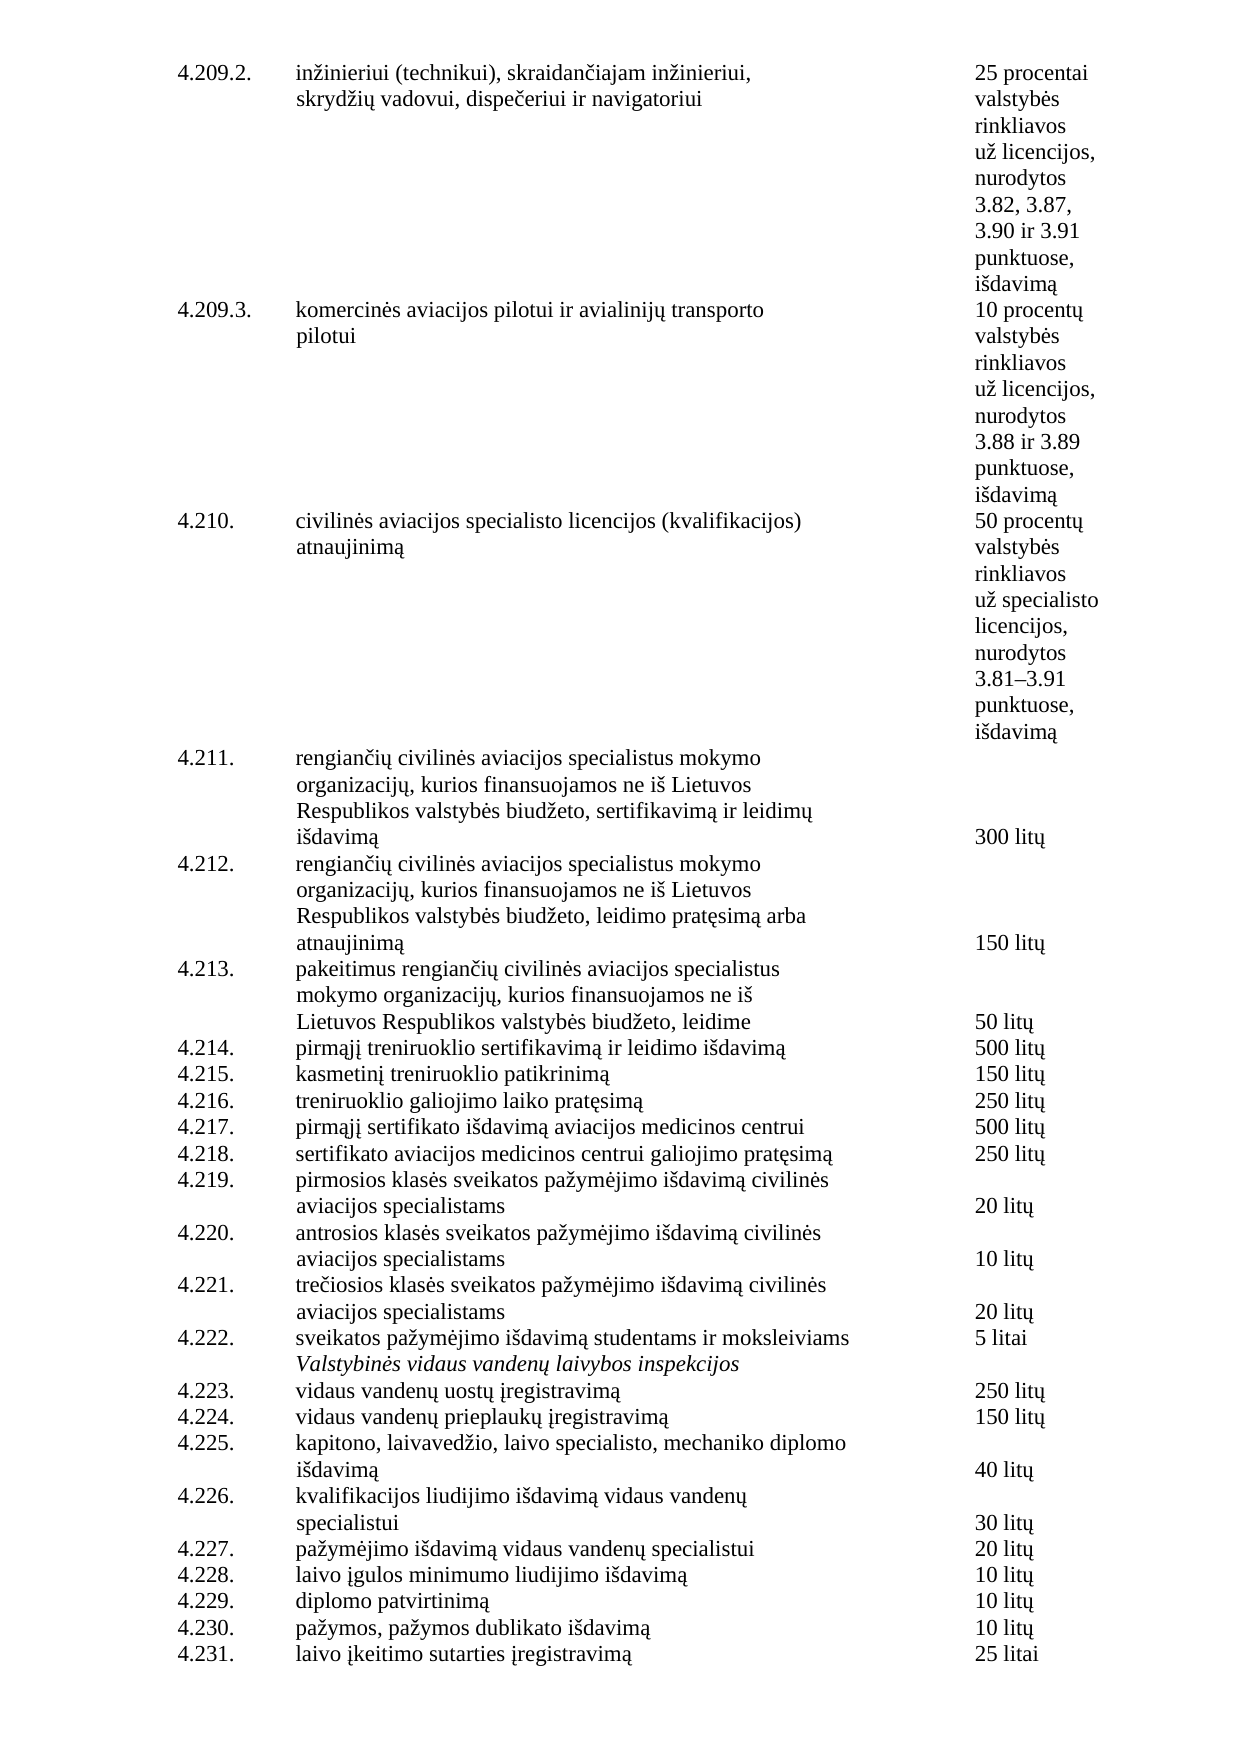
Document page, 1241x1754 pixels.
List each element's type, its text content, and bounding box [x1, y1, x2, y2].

text 4.222. sveikatos pažymėjimo išdavimą studentams ir moksleiviams 5 litai [177, 1324, 1122, 1350]
text 4.210. civilinės aviacijos specialisto licencijos (kvalifikacijos) 50 procentų atnaujinimą valstybės rinkliavos už specialisto licencijos, nurodytos 3.81–3.91 punktuose, išdavimą [177, 507, 1122, 744]
text 4.216. treniruoklio galiojimo laiko pratęsimą 250 litų [177, 1087, 1122, 1113]
text 4.209.3. komercinės aviacijos pilotui ir avialinijų transporto 10 procentų pilotui valstybės rinkliavos už licencijos, nurodytos 3.88 ir 3.89 punktuose, išdavimą [177, 296, 1122, 507]
text 4.224. vidaus vandenų prieplaukų įregistravimą 150 litų [177, 1403, 1122, 1429]
text 4.226. kvalifikacijos liudijimo išdavimą vidaus vandenų specialistui 30 litų [177, 1482, 1122, 1535]
text 4.223. vidaus vandenų uostų įregistravimą 250 litų [177, 1377, 1122, 1403]
text 4.228. laivo įgulos minimumo liudijimo išdavimą 10 litų [177, 1561, 1122, 1588]
text 4.231. laivo įkeitimo sutarties įregistravimą 25 litai [177, 1640, 1122, 1667]
text Valstybinės vidaus vandenų laivybos inspekcijos [177, 1350, 1122, 1377]
text 4.220. antrosios klasės sveikatos pažymėjimo išdavimą civilinės aviacijos specialistams 10 litų [177, 1219, 1122, 1271]
text 4.209.2. inžinieriui (technikui), skraidančiajam inžinieriui, 25 procentai skrydžių vadovui, dispečeriui ir navigatoriui valstybės rinkliavos už licencijos, nurodytos 3.82, 3.87, 3.90 ir 3.91 punktuose, išdavimą [177, 59, 1122, 296]
text 4.213. pakeitimus rengiančių civilinės aviacijos specialistus mokymo organizacijų, kurios finansuojamos ne iš Lietuvos Respublikos valstybės biudžeto, leidime 50 litų [177, 955, 1122, 1034]
text 4.227. pažymėjimo išdavimą vidaus vandenų specialistui 20 litų [177, 1535, 1122, 1561]
text 4.211. rengiančių civilinės aviacijos specialistus mokymo organizacijų, kurios finansuojamos ne iš Lietuvos Respublikos valstybės biudžeto, sertifikavimą ir leidimų išdavimą 300 litų [177, 744, 1122, 850]
text 4.215. kasmetinį treniruoklio patikrinimą 150 litų [177, 1061, 1122, 1087]
text 4.217. pirmąjį sertifikato išdavimą aviacijos medicinos centrui 500 litų [177, 1113, 1122, 1139]
text 4.214. pirmąjį treniruoklio sertifikavimą ir leidimo išdavimą 500 litų [177, 1034, 1122, 1061]
text 4.221. trečiosios klasės sveikatos pažymėjimo išdavimą civilinės aviacijos specialistams 20 litų [177, 1271, 1122, 1324]
text 4.219. pirmosios klasės sveikatos pažymėjimo išdavimą civilinės aviacijos specialistams 20 litų [177, 1166, 1122, 1219]
text 4.218. sertifikato aviacijos medicinos centrui galiojimo pratęsimą 250 litų [177, 1139, 1122, 1166]
text 4.225. kapitono, laivavedžio, laivo specialisto, mechaniko diplomo išdavimą 40 litų [177, 1429, 1122, 1482]
text 4.230. pažymos, pažymos dublikato išdavimą 10 litų [177, 1614, 1122, 1640]
text 4.212. rengiančių civilinės aviacijos specialistus mokymo organizacijų, kurios finansuojamos ne iš Lietuvos Respublikos valstybės biudžeto, leidimo pratęsimą arba atnaujinimą 150 litų [177, 850, 1122, 955]
text 4.229. diplomo patvirtinimą 10 litų [177, 1588, 1122, 1614]
